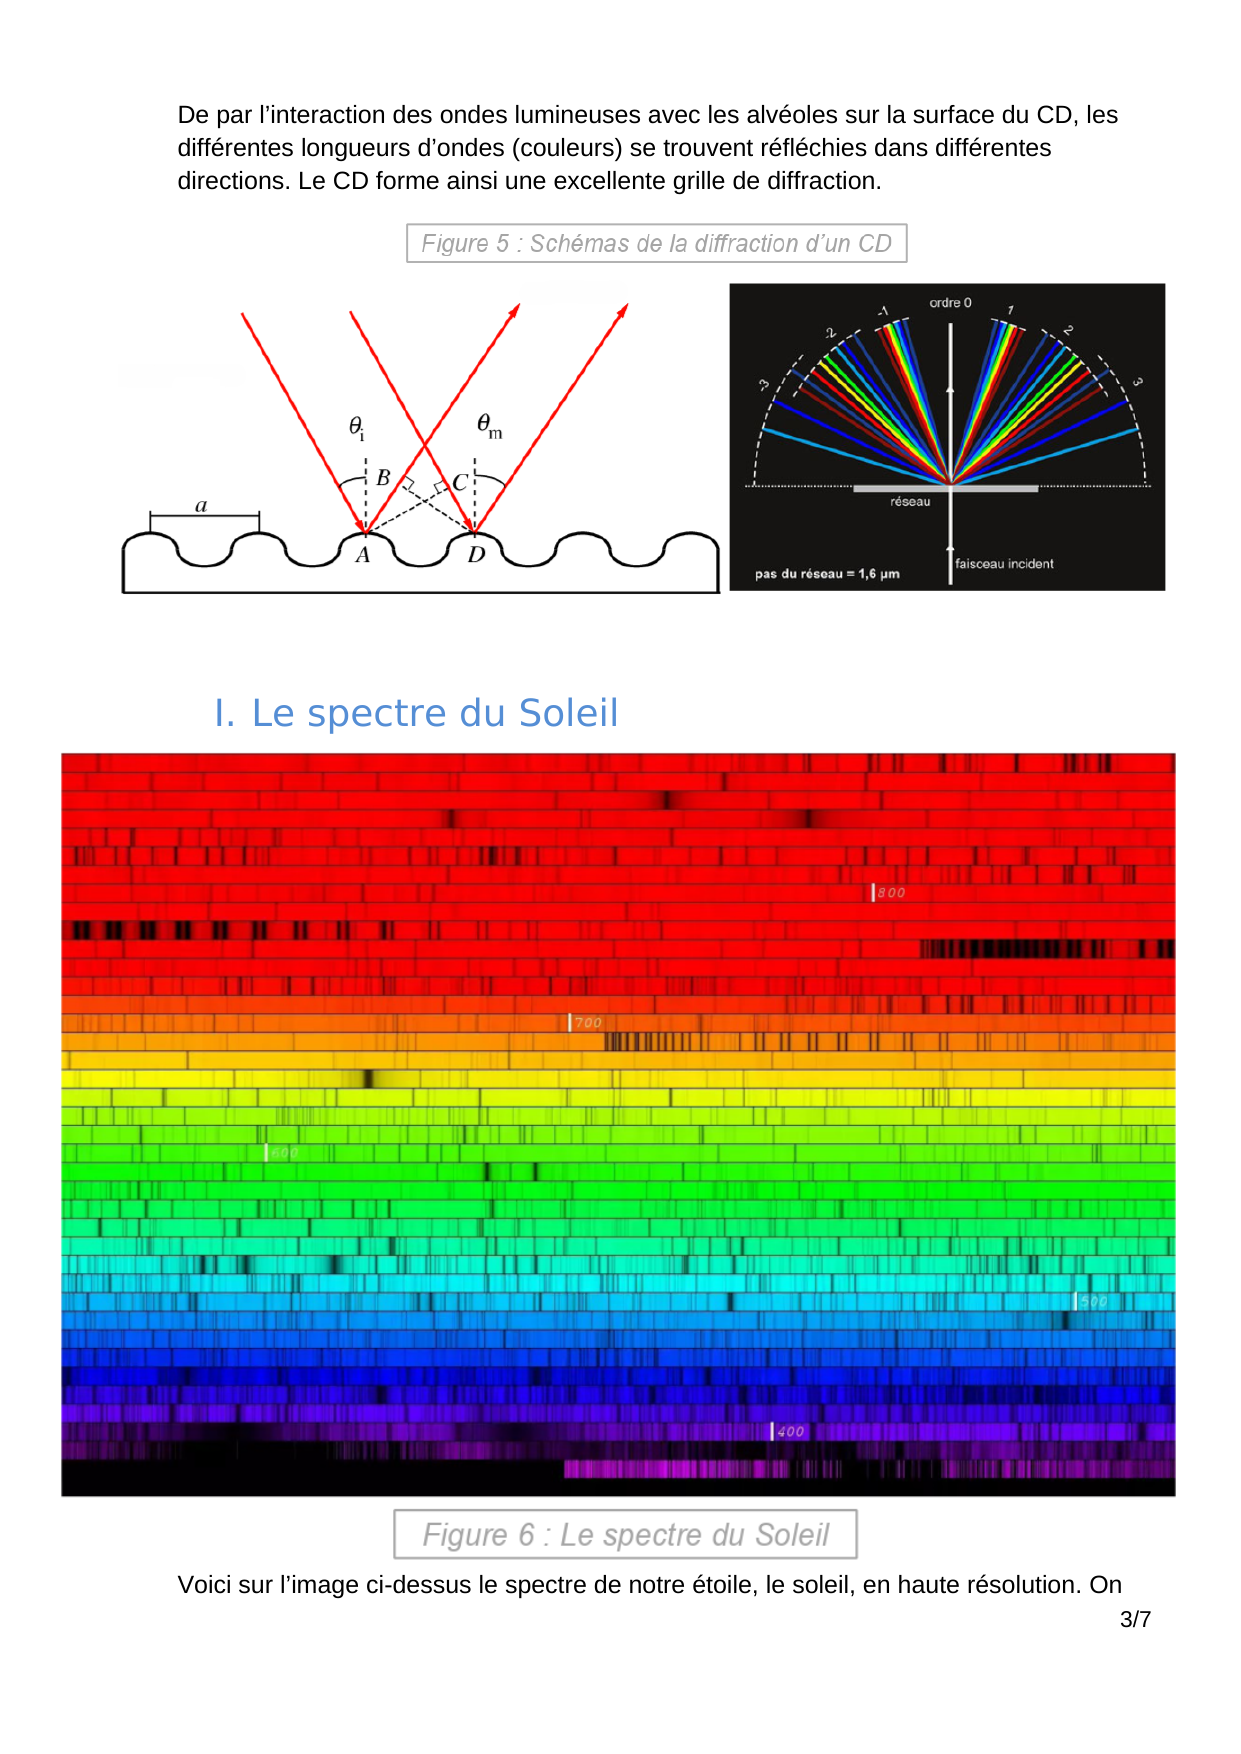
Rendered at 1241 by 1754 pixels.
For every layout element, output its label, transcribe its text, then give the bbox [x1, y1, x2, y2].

picture [113, 220, 1175, 604]
text De par l’interaction des ondes lumineuses avec les alvéoles sur la surface du CD, les différentes longueurs d’ondes (couleurs) se trouvent réfléchies dans différentes directions. Le CD forme ainsi une excellente grille de diffraction. [177, 100, 1152, 195]
text Voici sur l’image ci-dessus le spectre de notre étoile, le soleil, en haute résolution. On [177, 1567, 1152, 1599]
list Le spectre du Soleil [213, 692, 1152, 735]
picture [54, 750, 1186, 1567]
